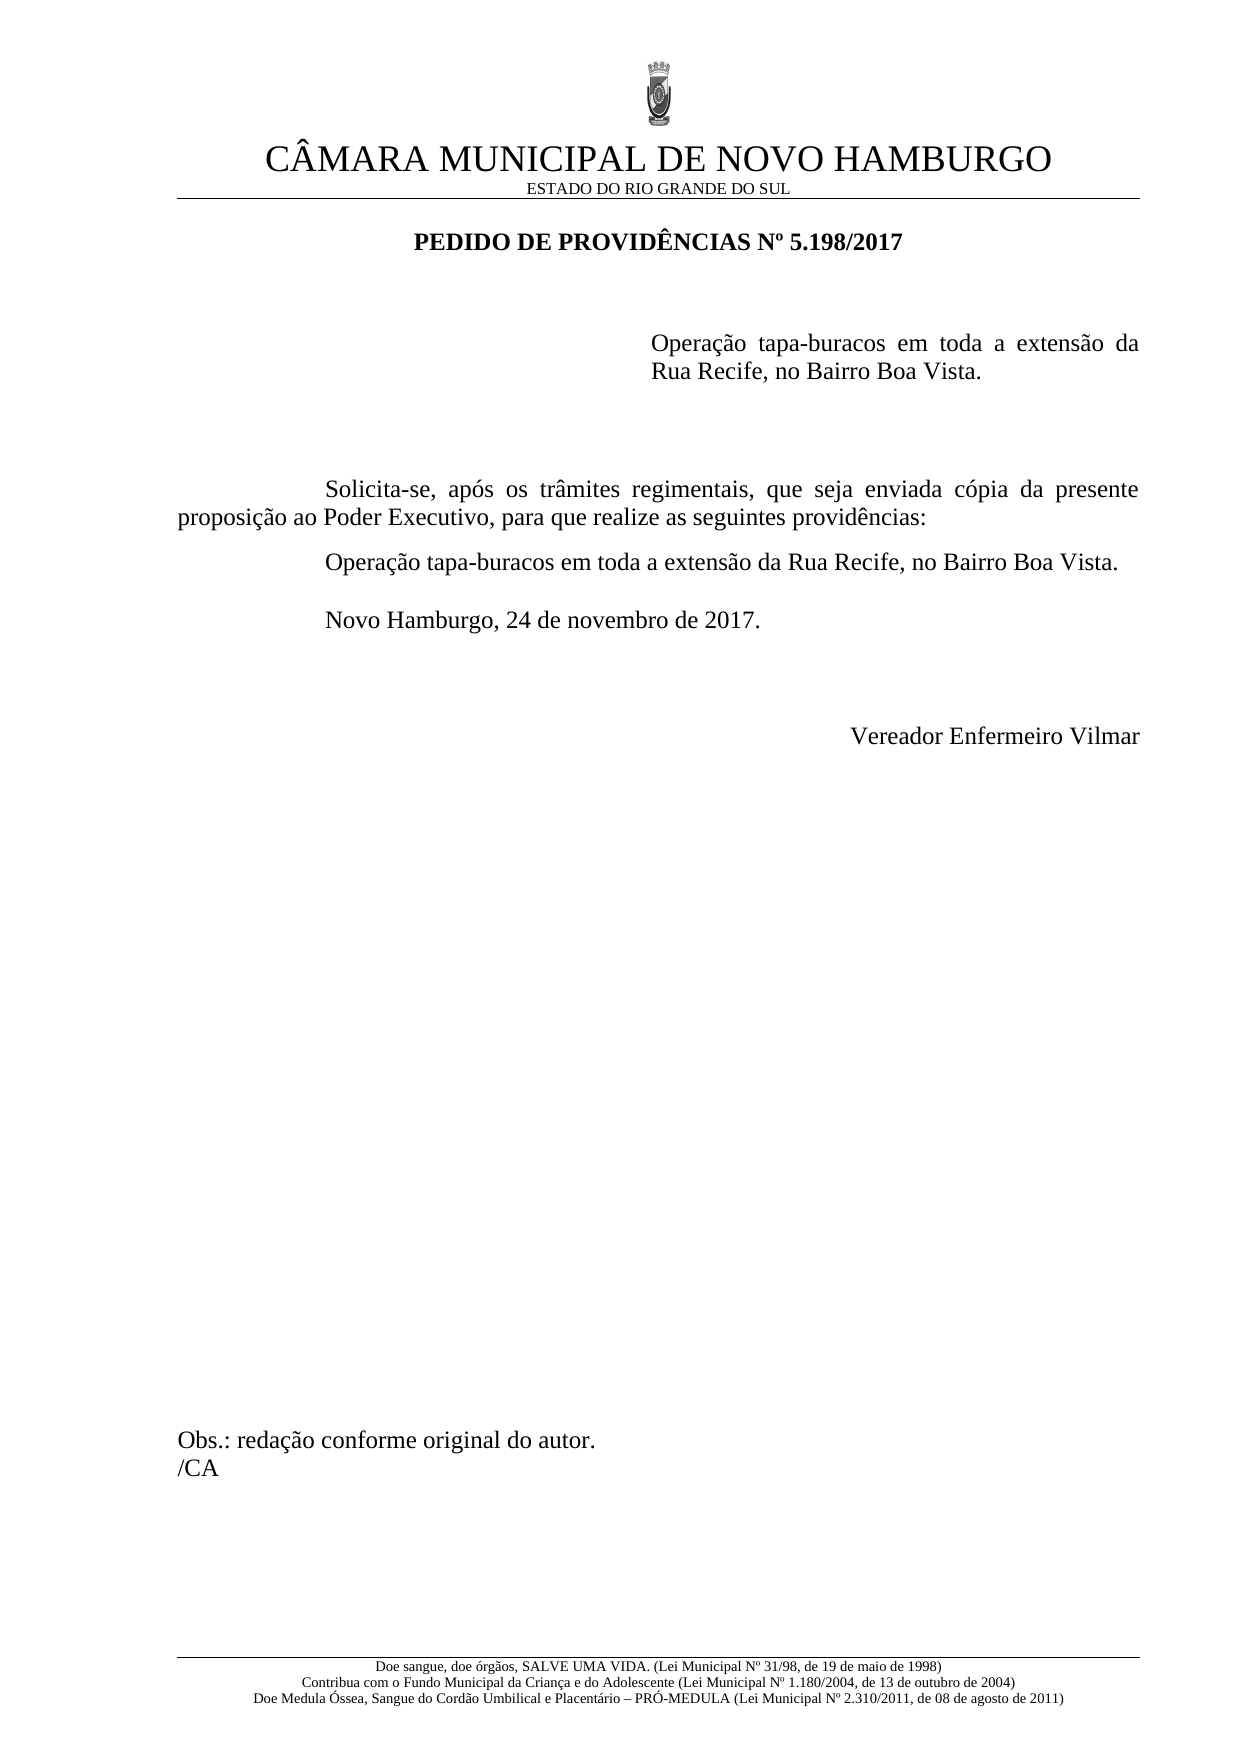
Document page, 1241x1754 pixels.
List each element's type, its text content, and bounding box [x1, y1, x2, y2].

text Solicita-se, após os trâmites regimentais, que seja enviada cópia da presente proposição ao Poder Executivo, para que realize as seguintes providências: [177, 475, 1140, 531]
text PEDIDO DE PROVIDÊNCIAS Nº 5.198/2017 [177, 228, 1140, 256]
text /CA [177, 1454, 1140, 1482]
text Novo Hamburgo, 24 de novembro de 2017. [177, 606, 1140, 633]
text Operação tapa-buracos em toda a extensão da Rua Recife, no Bairro Boa Vista. [651, 329, 1140, 384]
text Obs.: redação conforme original do autor. [177, 1426, 1140, 1454]
text Operação tapa-buracos em toda a extensão da Rua Recife, no Bairro Boa Vista. [177, 548, 1140, 576]
text Vereador Enfermeiro Vilmar [177, 722, 1140, 750]
